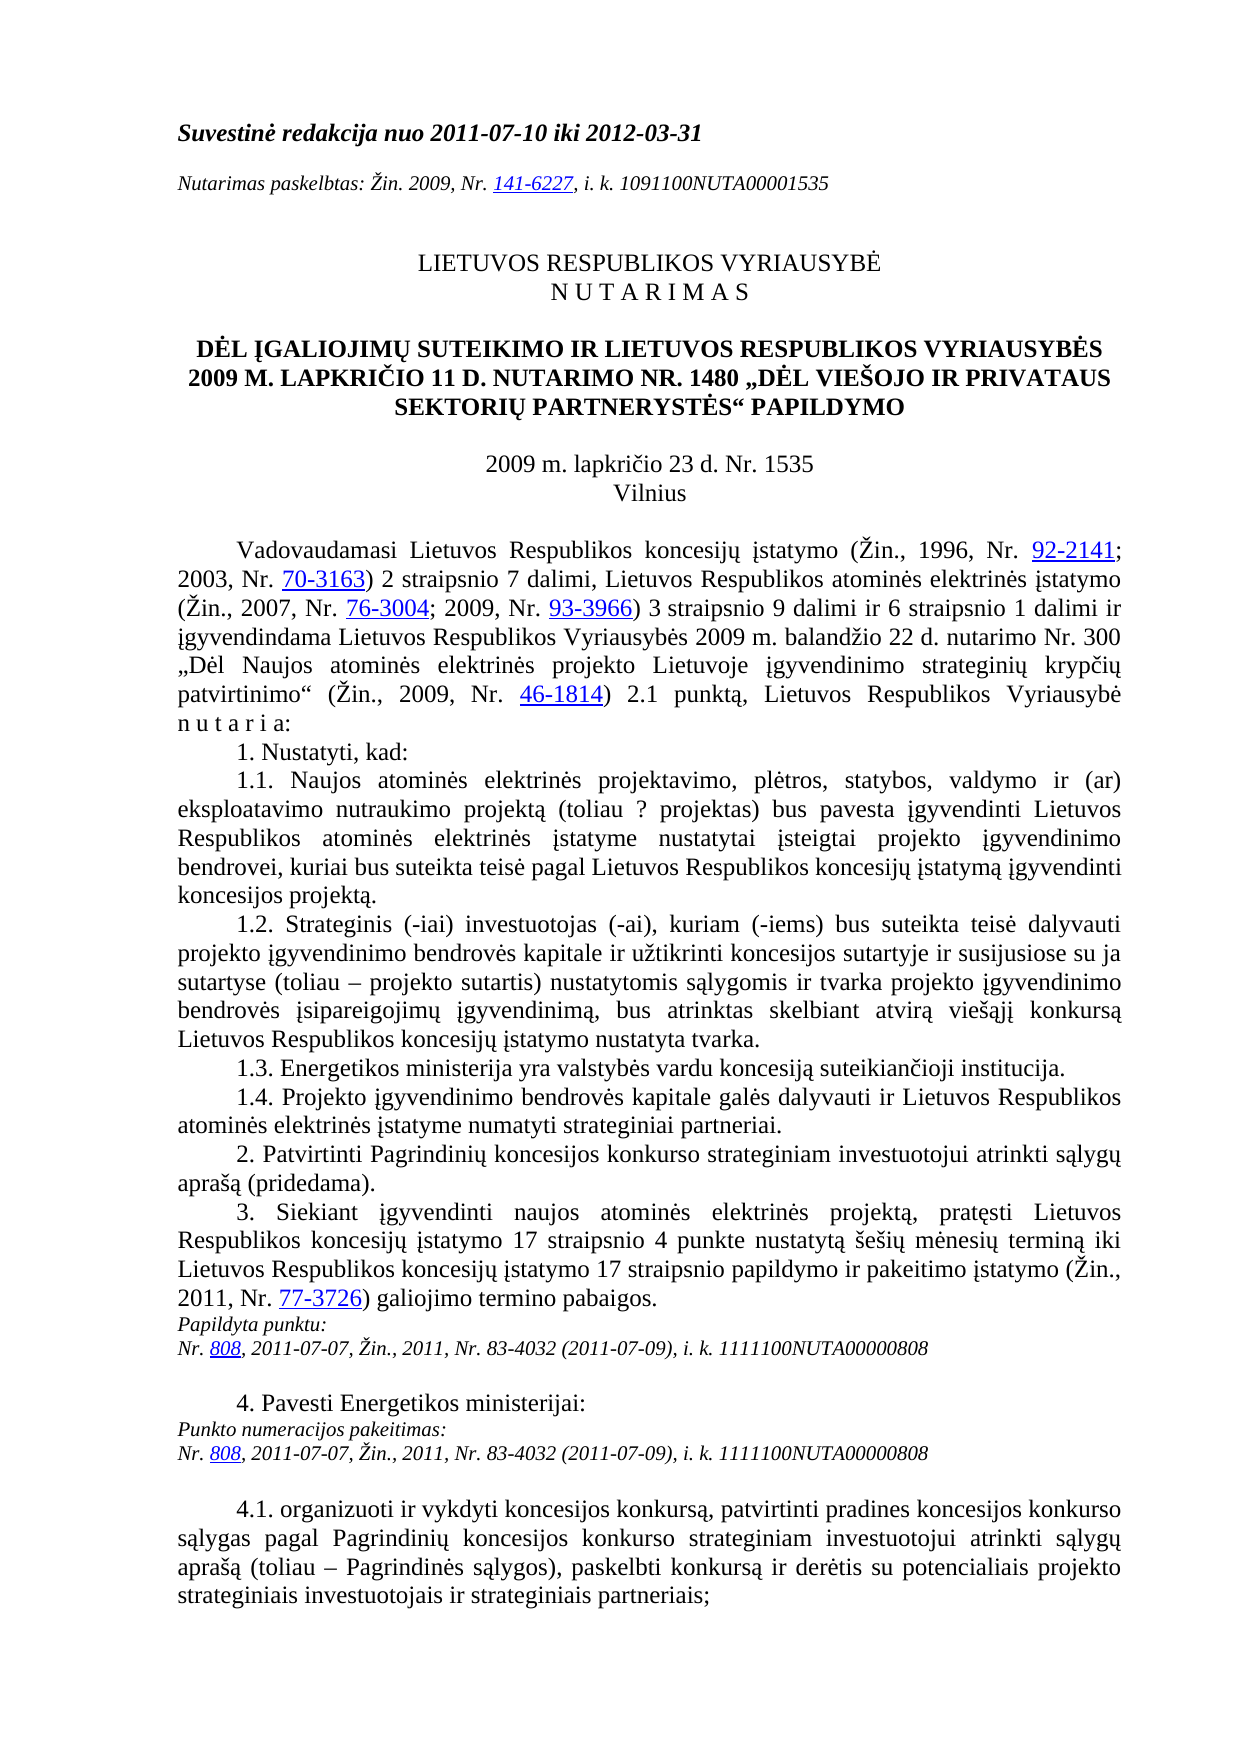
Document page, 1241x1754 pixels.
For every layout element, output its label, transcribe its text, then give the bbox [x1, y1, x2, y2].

text NUTARIMAS [177, 277, 1122, 305]
text 1.3. Energetikos ministerija yra valstybės vardu koncesiją suteikiančioji institucija. [177, 1053, 1122, 1082]
text Punkto numeracijos pakeitimas: [177, 1417, 1122, 1441]
text 2009 m. lapkričio 23 d. Nr. 1535 [177, 449, 1122, 478]
text Nr. 808, 2011-07-07, Žin., 2011, Nr. 83-4032 (2011-07-09), i. k. 1111100NUTA00000808 [177, 1336, 1122, 1360]
text 4.1. organizuoti ir vykdyti koncesijos konkursą, patvirtinti pradines koncesijos konkurso sąlygas pagal Pagrindinių koncesijos konkurso strateginiam investuotojui atrinkti sąlygų aprašą (toliau – Pagrindinės sąlygos), paskelbti konkursą ir derėtis su potencialiais projekto strateginiais investuotojais ir strateginiais partneriais; [177, 1494, 1122, 1609]
text 1. Nustatyti, kad: [177, 737, 1122, 765]
text 3. Siekiant įgyvendinti naujos atominės elektrinės projektą, pratęsti Lietuvos Respublikos koncesijų įstatymo 17 straipsnio 4 punkte nustatytą šešių mėnesių terminą iki Lietuvos Respublikos koncesijų įstatymo 17 straipsnio papildymo ir pakeitimo įstatymo (Žin., 2011, Nr. 77-3726) galiojimo termino pabaigos. [177, 1197, 1122, 1312]
text 1.1. Naujos atominės elektrinės projektavimo, plėtros, statybos, valdymo ir (ar) eksploatavimo nutraukimo projektą (toliau ? projektas) bus pavesta įgyvendinti Lietuvos Respublikos atominės elektrinės įstatyme nustatytai įsteigtai projekto įgyvendinimo bendrovei, kuriai bus suteikta teisė pagal Lietuvos Respublikos koncesijų įstatymą įgyvendinti koncesijos projektą. [177, 765, 1122, 909]
text Nutarimas paskelbtas: Žin. 2009, Nr. 141-6227, i. k. 1091100NUTA00001535 [177, 171, 1122, 195]
text Suvestinė redakcija nuo 2011-07-10 iki 2012-03-31 [177, 118, 1122, 147]
text DĖL ĮGALIOJIMŲ SUTEIKIMO ir Lietuvos Respublikos Vyriausybės 2009 m. lapkričio 11 d. nutarimo Nr. 1480 „Dėl viešojo ir privataus sektorių partnerystės“ papildyMO [177, 334, 1122, 420]
text Lietuvos Respublikos Vyriausybė [177, 248, 1122, 277]
text 1.4. Projekto įgyvendinimo bendrovės kapitale galės dalyvauti ir Lietuvos Respublikos atominės elektrinės įstatyme numatyti strateginiai partneriai. [177, 1082, 1122, 1139]
text Vilnius [177, 478, 1122, 507]
text 2. Patvirtinti Pagrindinių koncesijos konkurso strateginiam investuotojui atrinkti sąlygų aprašą (pridedama). [177, 1139, 1122, 1197]
text Vadovaudamasi Lietuvos Respublikos koncesijų įstatymo (Žin., 1996, Nr. 92-2141; 2003, Nr. 70-3163) 2 straipsnio 7 dalimi, Lietuvos Respublikos atominės elektrinės įstatymo (Žin., 2007, Nr. 76-3004; 2009, Nr. 93-3966) 3 straipsnio 9 dalimi ir 6 straipsnio 1 dalimi ir įgyvendindama Lietuvos Respublikos Vyriausybės 2009 m. balandžio 22 d. nutarimo Nr. 300 „Dėl Naujos atominės elektrinės projekto Lietuvoje įgyvendinimo strateginių krypčių patvirtinimo“ (Žin., 2009, Nr. 46-1814) 2.1 punktą, Lietuvos Respublikos Vyriausybė nutaria: [177, 535, 1122, 737]
text Papildyta punktu: [177, 1312, 1122, 1336]
text 4. Pavesti Energetikos ministerijai: [177, 1388, 1122, 1417]
text Nr. 808, 2011-07-07, Žin., 2011, Nr. 83-4032 (2011-07-09), i. k. 1111100NUTA00000808 [177, 1441, 1122, 1465]
text 1.2. Strateginis (-iai) investuotojas (-ai), kuriam (-iems) bus suteikta teisė dalyvauti projekto įgyvendinimo bendrovės kapitale ir užtikrinti koncesijos sutartyje ir susijusiose su ja sutartyse (toliau – projekto sutartis) nustatytomis sąlygomis ir tvarka projekto įgyvendinimo bendrovės įsipareigojimų įgyvendinimą, bus atrinktas skelbiant atvirą viešąjį konkursą Lietuvos Respublikos koncesijų įstatymo nustatyta tvarka. [177, 909, 1122, 1053]
